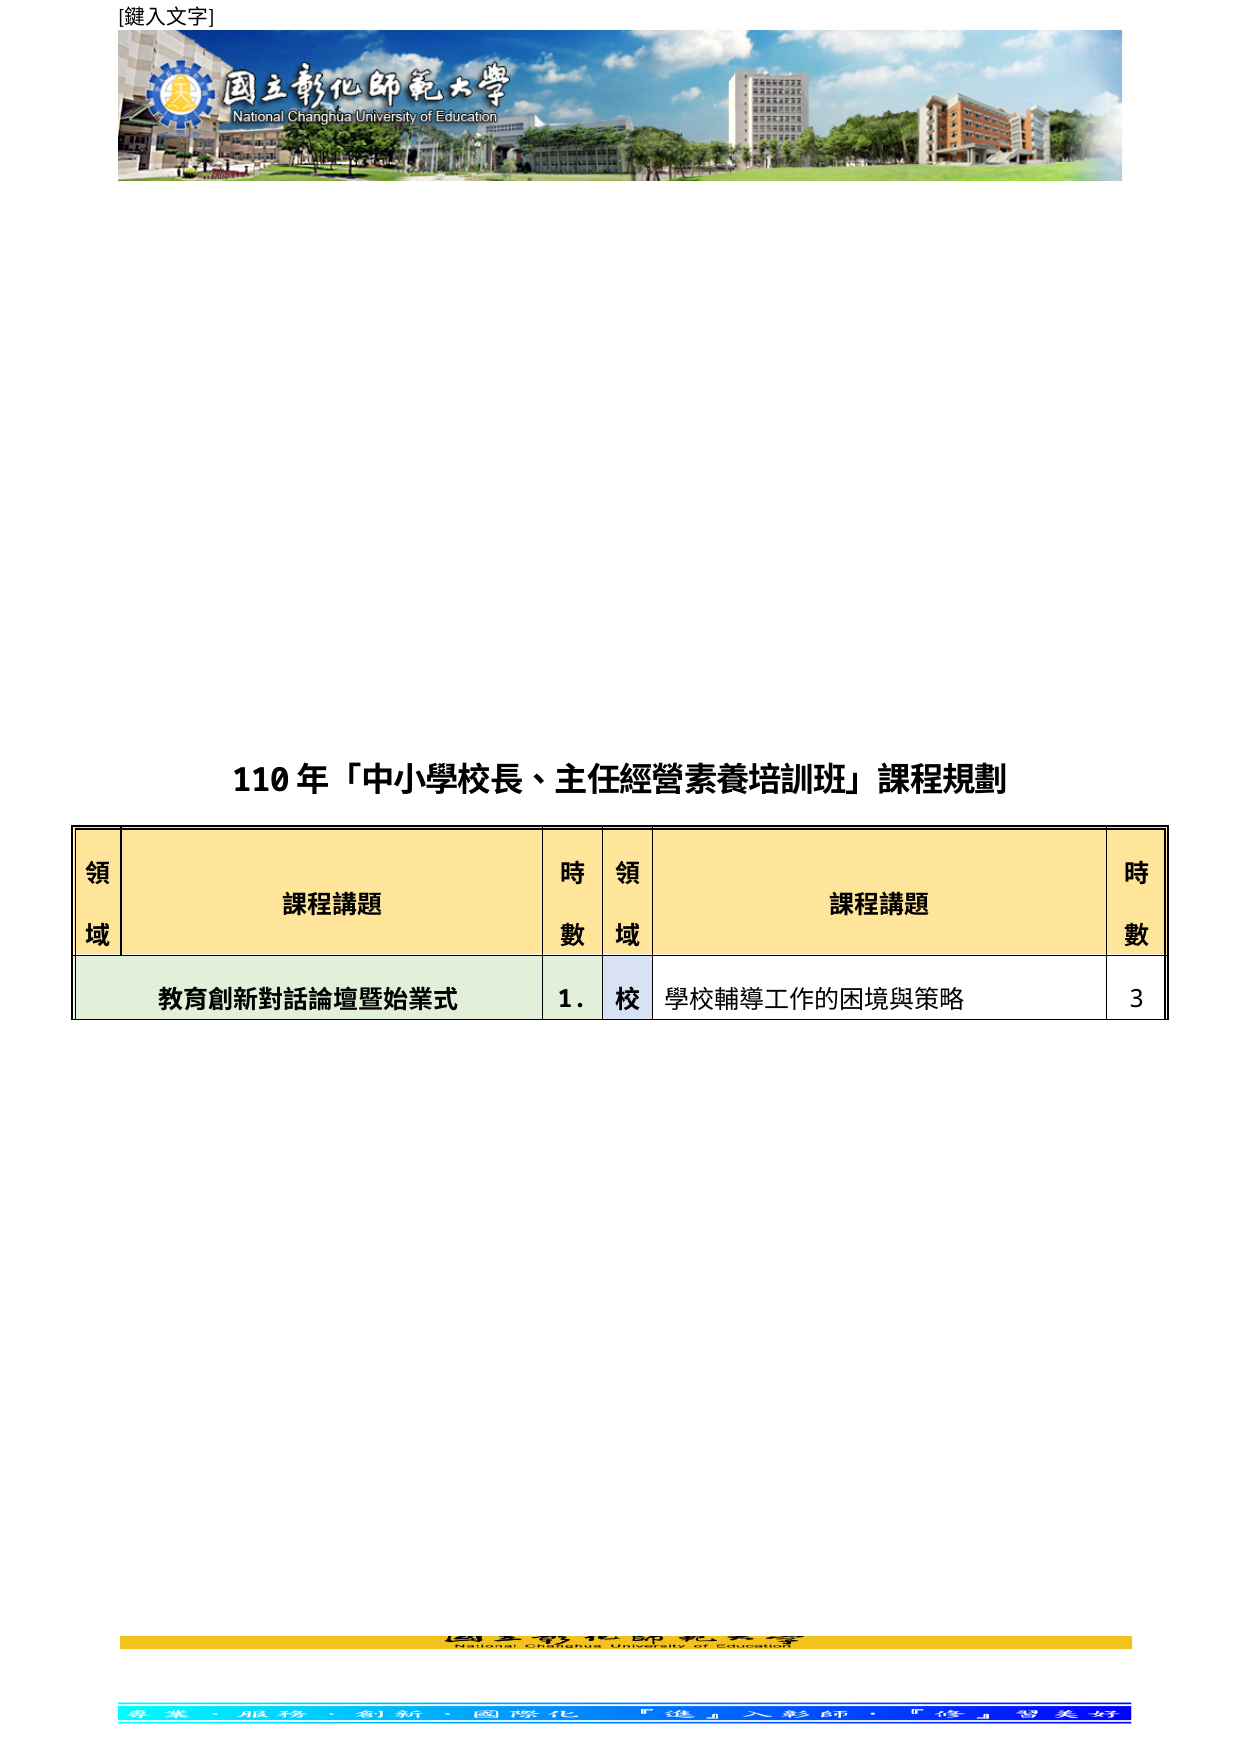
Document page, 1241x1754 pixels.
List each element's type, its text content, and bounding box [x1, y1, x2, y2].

table_cell 校 [603, 956, 652, 1019]
table_cell 教育創新對話論壇暨始業式 [76, 956, 542, 1019]
table_cell 學校輔導工作的困境與策略 [653, 956, 1106, 1019]
table_header 時數 [543, 830, 602, 954]
table_header 課程講題 [653, 830, 1106, 954]
text 110年「中小學校長、主任經營素養培訓班」課程規劃 [118, 752, 1122, 801]
table_cell 3 [1107, 956, 1164, 1019]
table_cell 1. [543, 956, 602, 1019]
table_header 課程講題 [122, 830, 542, 954]
table_header 時數 [1107, 830, 1164, 954]
table_header 領域 [76, 830, 120, 954]
table_header 領域 [603, 830, 652, 954]
